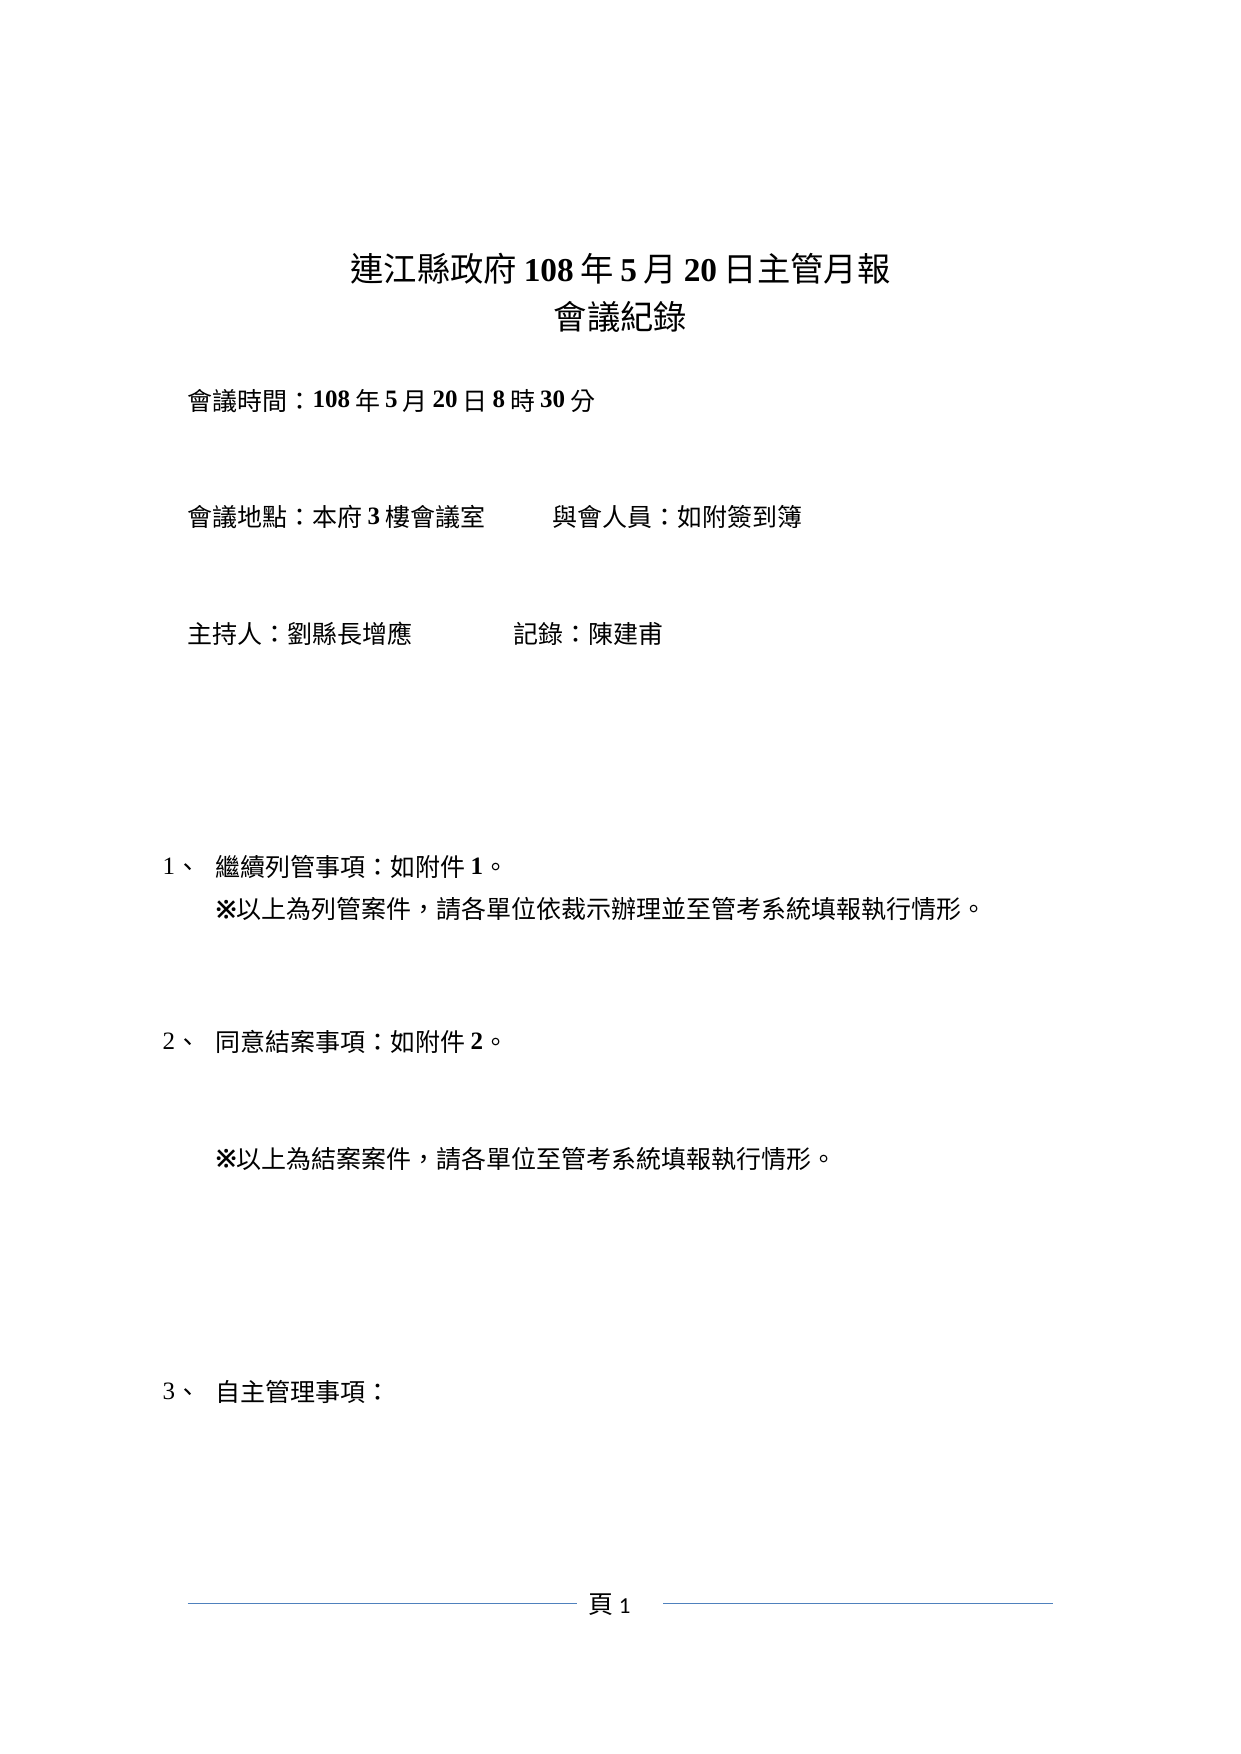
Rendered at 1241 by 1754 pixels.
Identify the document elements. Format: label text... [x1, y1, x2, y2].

text ※以上為結案案件，請各單位至管考系統填報執行情形。 [215, 1118, 1053, 1176]
text 會議時間：108年5月20日8時30分 [187, 359, 1053, 418]
text 會議地點：本府3樓會議室 與會人員：如附簽到簿 [187, 476, 1053, 534]
text 會議紀錄 [187, 291, 1053, 339]
text 主持人：劉縣長增應 記錄：陳建甫 [187, 593, 1053, 651]
text ※以上為列管案件，請各單位依裁示辦理並至管考系統填報執行情形。 [215, 890, 1053, 926]
list 自主管理事項： [187, 1351, 1053, 1409]
text 連江縣政府108年5月20日主管月報 [187, 243, 1053, 291]
list 繼續列管事項：如附件1。 [187, 826, 1053, 884]
list 同意結案事項：如附件2。 [187, 1001, 1053, 1059]
